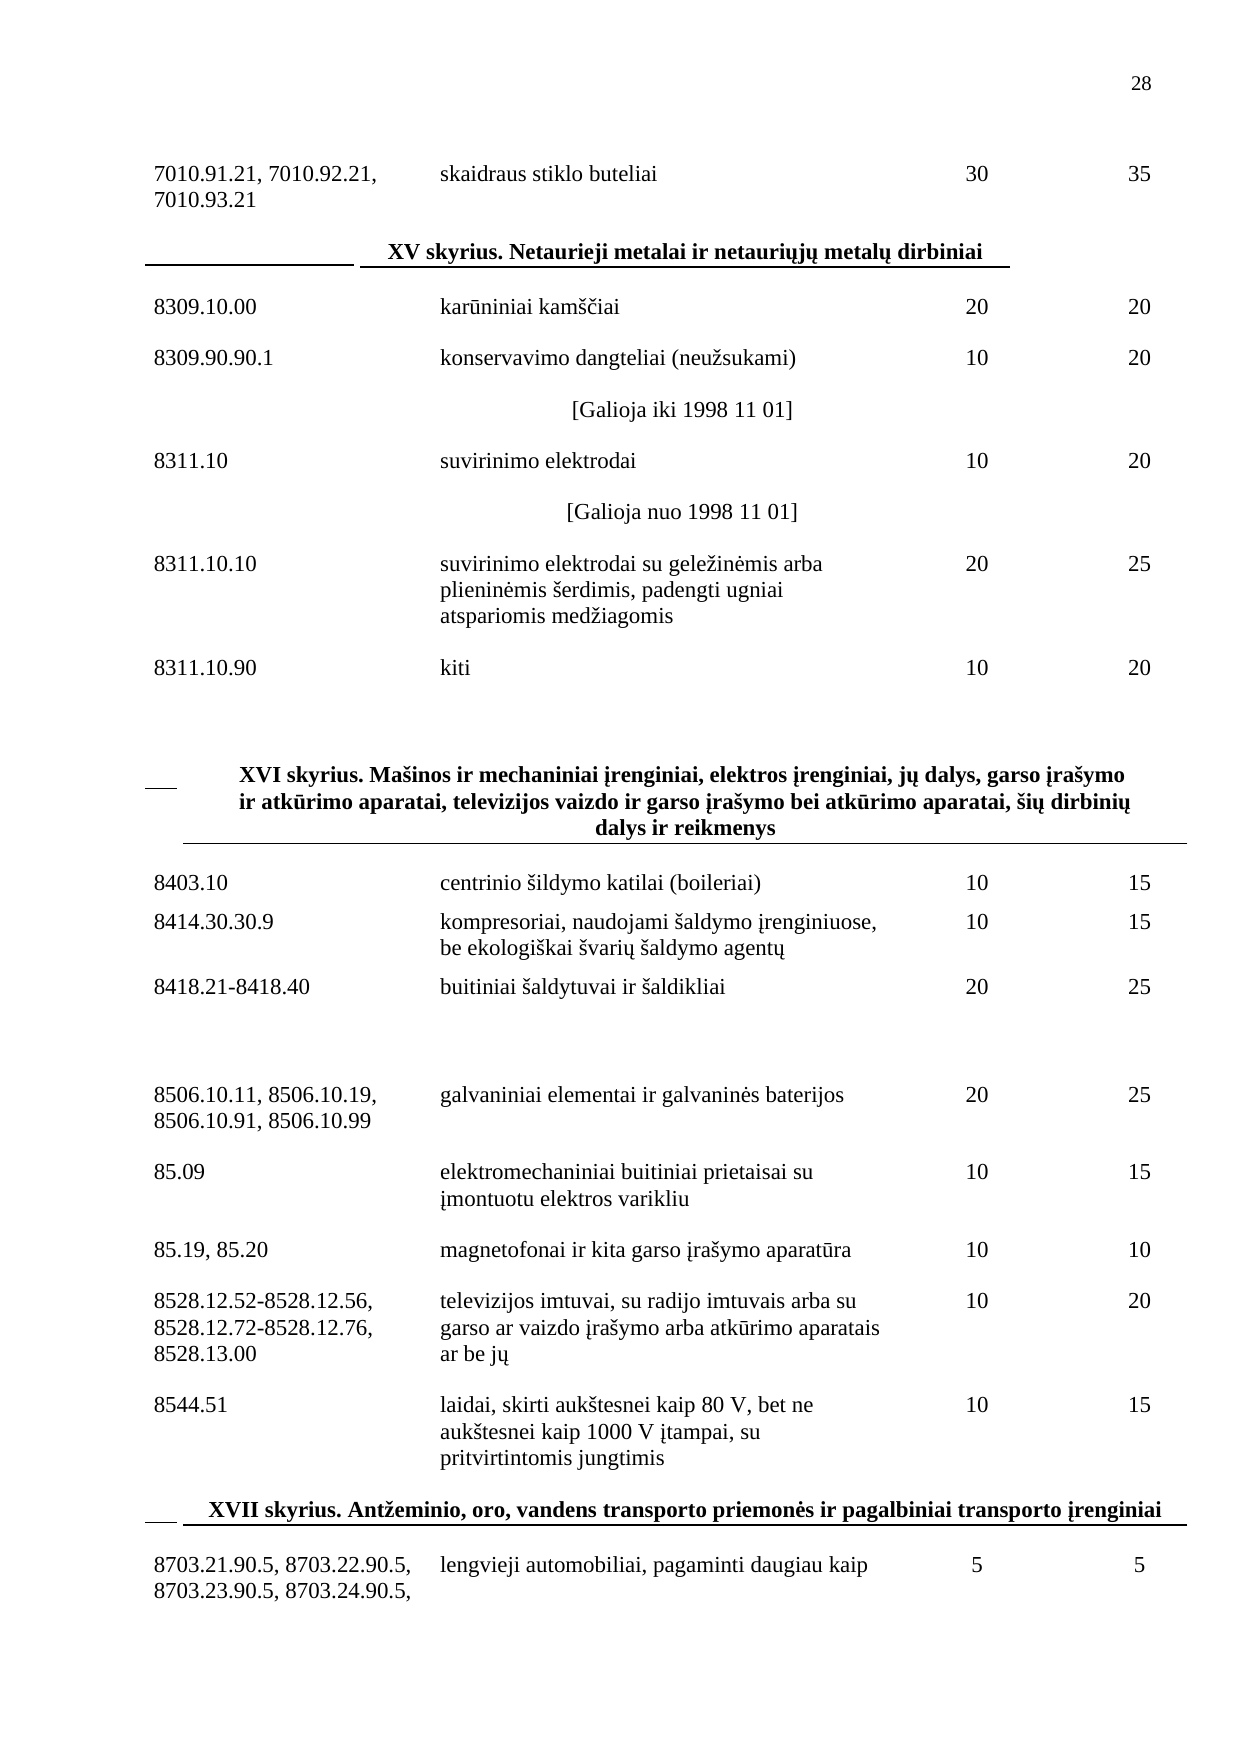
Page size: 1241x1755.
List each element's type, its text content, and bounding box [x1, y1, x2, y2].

table_cell televizijos imtuvai, su radijo imtuvais arba su garso ar vaizdo įrašymo arba atkūrimo aparatais ar be jų [434, 1275, 892, 1379]
table_cell 10 [892, 857, 1062, 908]
table_cell [892, 1012, 1062, 1068]
table_cell 20 [892, 1068, 1062, 1146]
table_cell elektromechaniniai buitiniai prietaisai su įmontuotu elektros varikliu [434, 1146, 892, 1224]
table_cell skaidraus stiklo buteliai [434, 148, 892, 225]
table_cell 8311.10.10 [148, 537, 434, 641]
table_cell 15 [1062, 1146, 1217, 1224]
table_cell 5 [892, 1538, 1062, 1603]
table_cell 8311.10 [148, 435, 434, 486]
table_cell 20 [1062, 280, 1217, 332]
table_cell 10 [892, 1379, 1062, 1483]
table_cell XV skyrius. Netaurieji metalai ir netauriųjų metalų dirbiniai [148, 225, 1217, 280]
table_cell lengvieji automobiliai, pagaminti daugiau kaip [434, 1538, 892, 1603]
table_cell 20 [1062, 435, 1217, 486]
table_cell 15 [1062, 908, 1217, 961]
table_cell 15 [1062, 1379, 1217, 1483]
table_cell [Galioja iki 1998 11 01] [148, 383, 1217, 434]
table_cell 30 [892, 148, 1062, 225]
table_cell 8528.12.52-8528.12.56, 8528.12.72-8528.12.76, 8528.13.00 [148, 1275, 434, 1379]
table_cell 25 [1062, 961, 1217, 1012]
table_cell 20 [892, 537, 1062, 641]
table_cell 25 [1062, 1068, 1217, 1146]
table_cell XVII skyrius. Antžeminio, oro, vandens transporto priemonės ir pagalbiniai transporto įrenginiai [148, 1483, 1217, 1538]
table_cell [434, 1012, 892, 1068]
table_cell laidai, skirti aukštesnei kaip 80 V, bet ne aukštesnei kaip 1000 V įtampai, su pritvirtintomis jungtimis [434, 1379, 892, 1483]
table_cell 7010.91.21, 7010.92.21, 7010.93.21 [148, 148, 434, 225]
table_cell 8703.21.90.5, 8703.22.90.5, 8703.23.90.5, 8703.24.90.5, [148, 1538, 434, 1603]
table_cell kiti [434, 641, 892, 693]
table_cell karūniniai kamščiai [434, 280, 892, 332]
table_cell 35 [1062, 148, 1217, 225]
table_cell 8418.21-8418.40 [148, 961, 434, 1012]
table_cell magnetofonai ir kita garso įrašymo aparatūra [434, 1224, 892, 1275]
table_cell 85.19, 85.20 [148, 1224, 434, 1275]
table_cell 10 [892, 435, 1062, 486]
table_cell 20 [892, 961, 1062, 1012]
table_cell 20 [1062, 332, 1217, 383]
table_cell buitiniai šaldytuvai ir šaldikliai [434, 961, 892, 1012]
table_cell 8403.10 [148, 857, 434, 908]
table_cell [148, 693, 434, 749]
table_cell centrinio šildymo katilai (boileriai) [434, 857, 892, 908]
table_cell [434, 693, 892, 749]
table_cell [892, 693, 1062, 749]
table_cell 8309.10.00 [148, 280, 434, 332]
table_cell [1062, 1012, 1217, 1068]
table_cell 8506.10.11, 8506.10.19, 8506.10.91, 8506.10.99 [148, 1068, 434, 1146]
table_cell 15 [1062, 857, 1217, 908]
table_cell [1062, 693, 1217, 749]
table_cell [Galioja nuo 1998 11 01] [148, 486, 1217, 537]
table_cell 20 [1062, 1275, 1217, 1379]
table_cell konservavimo dangteliai (neužsukami) [434, 332, 892, 383]
table_cell 10 [892, 1146, 1062, 1224]
table_cell 20 [892, 280, 1062, 332]
table_cell 5 [1062, 1538, 1217, 1603]
table_cell 10 [892, 1224, 1062, 1275]
table_cell 25 [1062, 537, 1217, 641]
table_cell galvaniniai elementai ir galvaninės baterijos [434, 1068, 892, 1146]
table_cell XVI skyrius. Mašinos ir mechaniniai įrenginiai, elektros įrenginiai, jų dalys, garso įrašymo ir atkūrimo aparatai, televizijos vaizdo ir garso įrašymo bei atkūrimo aparatai, šių dirbinių dalys ir reikmenys [148, 749, 1217, 857]
table_cell 8311.10.90 [148, 641, 434, 693]
table_cell suvirinimo elektrodai [434, 435, 892, 486]
table_cell suvirinimo elektrodai su geležinėmis arba plieninėmis šerdimis, padengti ugniai atspariomis medžiagomis [434, 537, 892, 641]
table_cell 8544.51 [148, 1379, 434, 1483]
table_cell 10 [1062, 1224, 1217, 1275]
table_cell 85.09 [148, 1146, 434, 1224]
table_cell kompresoriai, naudojami šaldymo įrenginiuose, be ekologiškai švarių šaldymo agentų [434, 908, 892, 961]
table_cell 8309.90.90.1 [148, 332, 434, 383]
table_cell [148, 1012, 434, 1068]
table_cell 10 [892, 332, 1062, 383]
table_cell 8414.30.30.9 [148, 908, 434, 961]
table_cell 10 [892, 908, 1062, 961]
table_cell 20 [1062, 641, 1217, 693]
table_cell 10 [892, 641, 1062, 693]
table_cell 10 [892, 1275, 1062, 1379]
